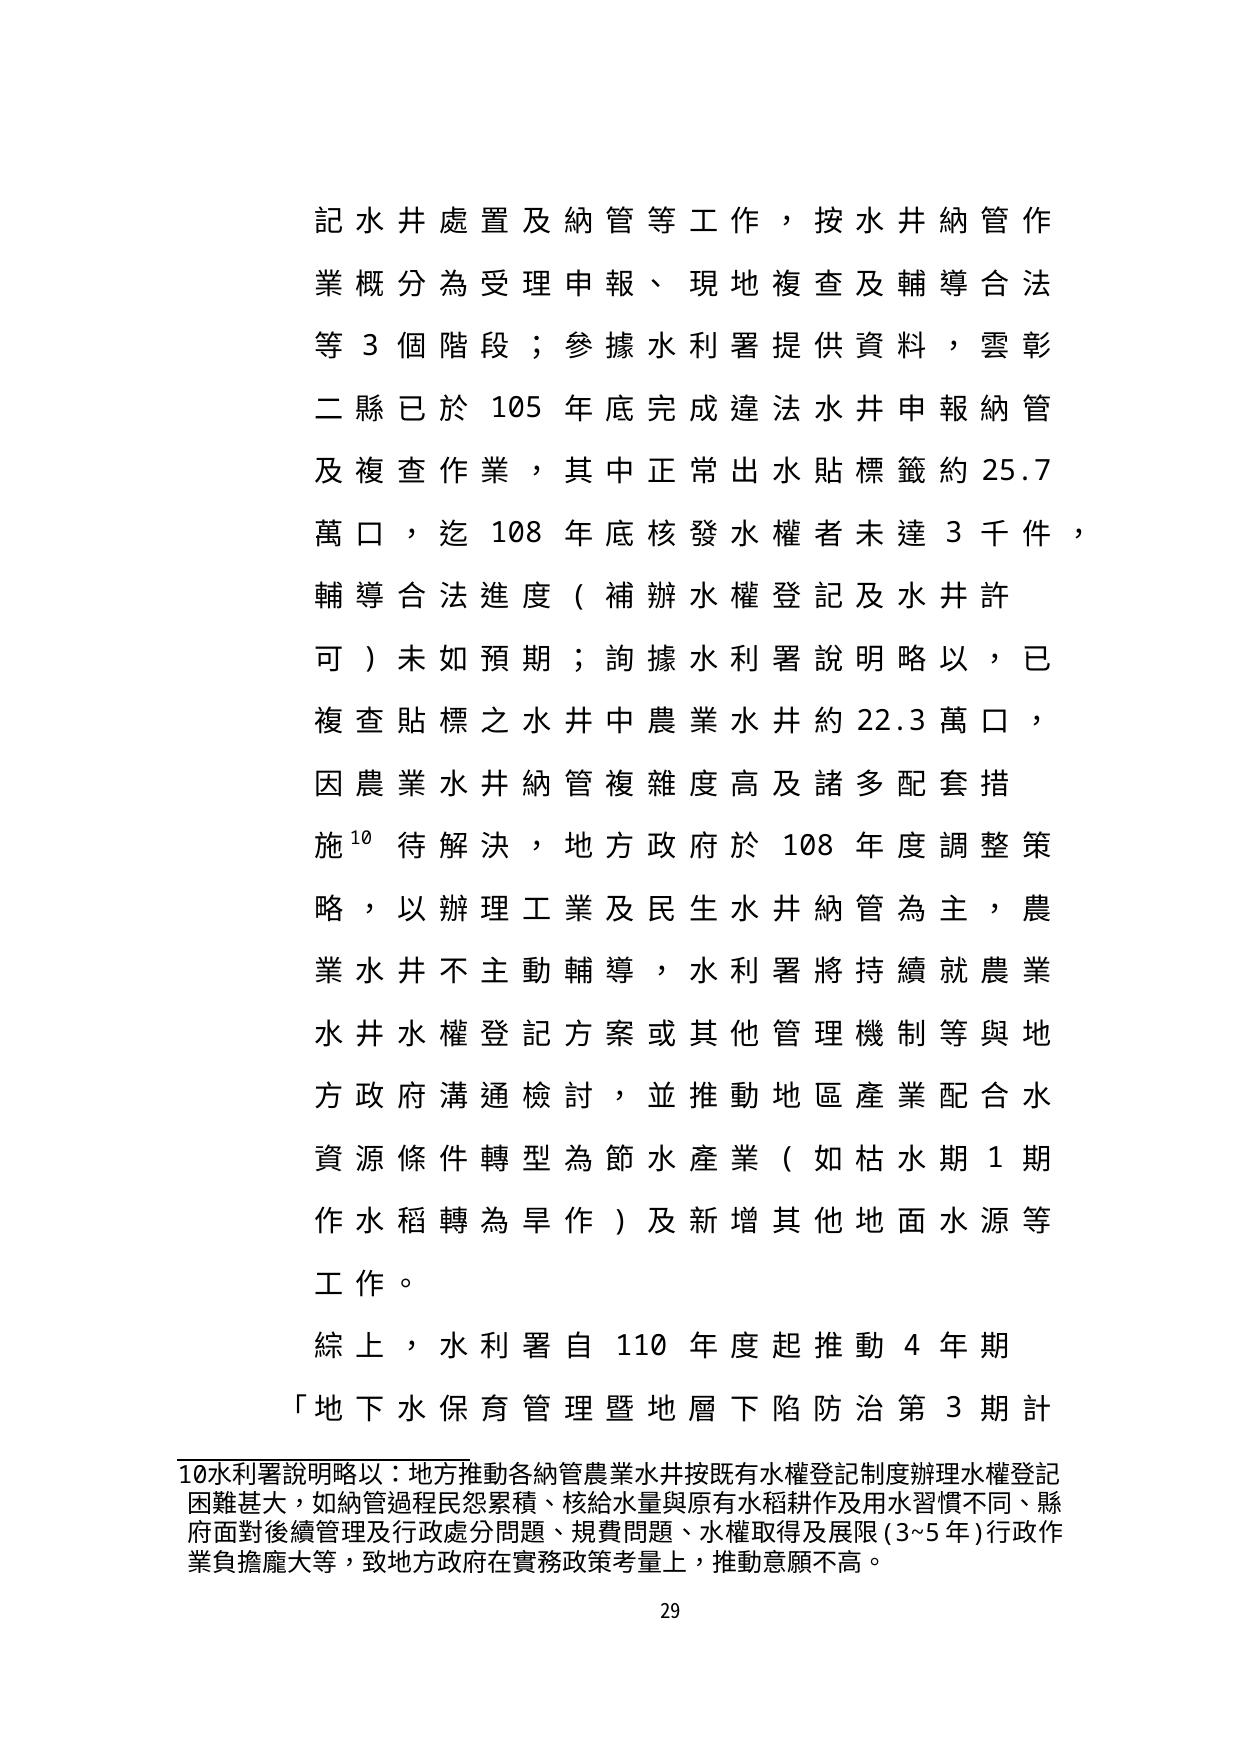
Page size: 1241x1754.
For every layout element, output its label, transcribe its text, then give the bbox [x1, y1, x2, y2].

text 綜上，水利署自110年度起推動4年期「地下水保育管理暨地層下陷防治第3期計畫」(110至113年度)，總經費13.99億元，110年度編列2.33億元，鑑於我國地層下陷之主因為地下水超抽所致，允宜審酌各地民生、工業及農業等用水概況，賡續檢討各地水資源之有效利用及調度，並強化與地方間之溝通協調，以利未登記水井納管作業之推動，俾提高計畫執行成效。 [242, 1302, 1058, 1427]
text 2.本期計畫中賡續規劃「加強管理」4.03億元，除推動產業節水及減抽地下水措施外，並延續前2期計畫補助地方辦理未登記水井處置及納管等工作，按水井納管作業概分為受理申報、現地複查及輔導合法等3個階段；參據水利署提供資料，雲彰二縣已於105年底完成違法水井申報納管及複查作業，其中正常出水貼標籤約25.7萬口，迄108年底核發水權者未達3千件，輔導合法進度(補辦水權登記及水井許可)未如預期；詢據水利署說明略以，已複查貼標之水井中農業水井約22.3萬口，因農業水井納管複雜度高及諸多配套措施待解決，地方政府於108年度調整策略，以辦理工業及民生水井納管為主，農業水井不主動輔導，水利署將持續就農業水井水權登記方案或其他管理機制等與地方政府溝通檢討，並推動地區產業配合水資源條件轉型為節水產業(如枯水期1期作水稻轉為旱作)及新增其他地面水源等工作。 [271, 177, 1058, 1302]
text 水利署說明略以：地方推動各納管農業水井按既有水權登記制度辦理水權登記困難甚大，如納管過程民怨累積、核給水量與原有水稻耕作及用水習慣不同、縣府面對後續管理及行政處分問題、規費問題、水權取得及展限(3~5年)行政作業負擔龐大等，致地方政府在實務政策考量上，推動意願不高。 [177, 1460, 1063, 1577]
